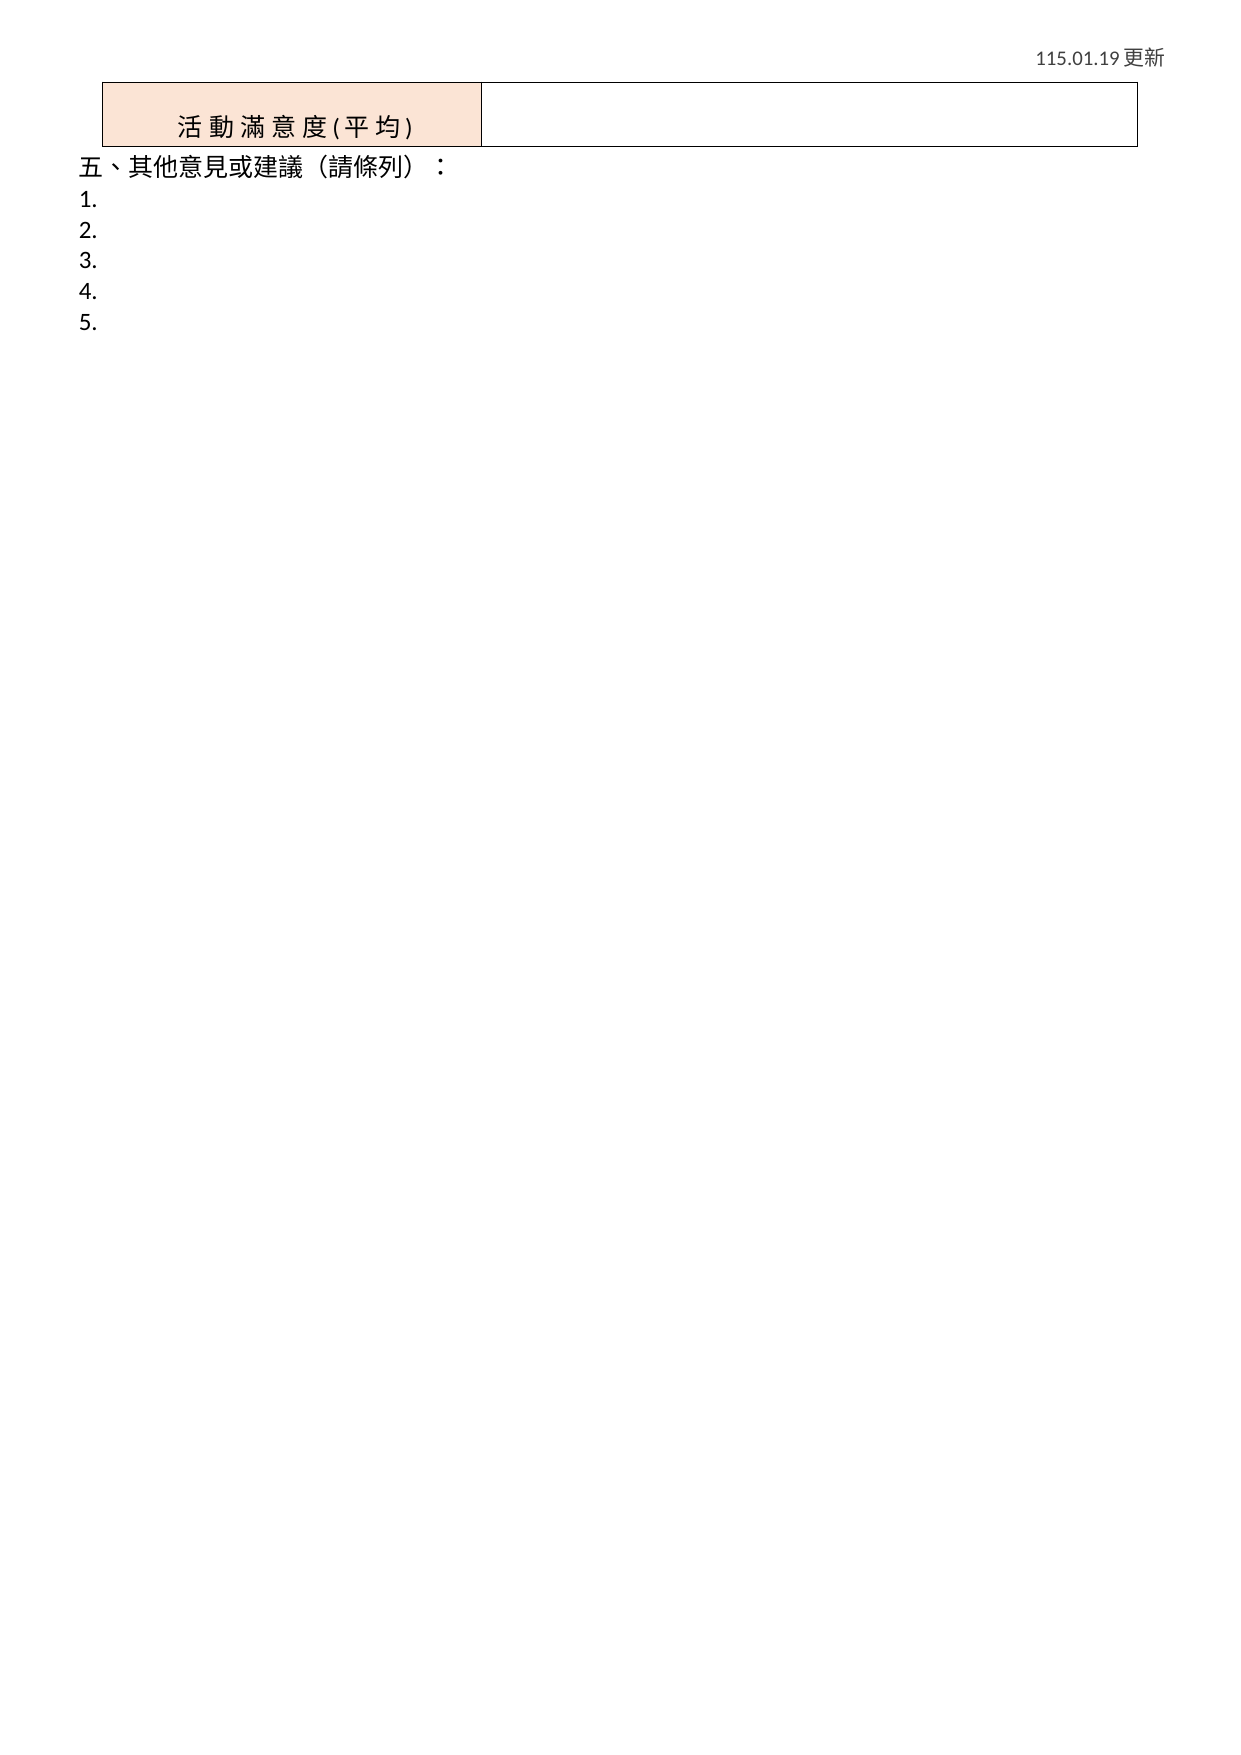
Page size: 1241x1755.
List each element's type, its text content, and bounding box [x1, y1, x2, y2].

text 3. [78, 244, 1162, 275]
text 1. [78, 183, 1162, 214]
table_cell 活動滿意度(平均) [103, 83, 481, 146]
table_cell [482, 83, 1137, 146]
text 4. [78, 275, 1162, 306]
text 五、其他意見或建議（請條列）： [78, 147, 1162, 183]
text 5. [78, 306, 1162, 336]
text 2. [78, 214, 1162, 244]
